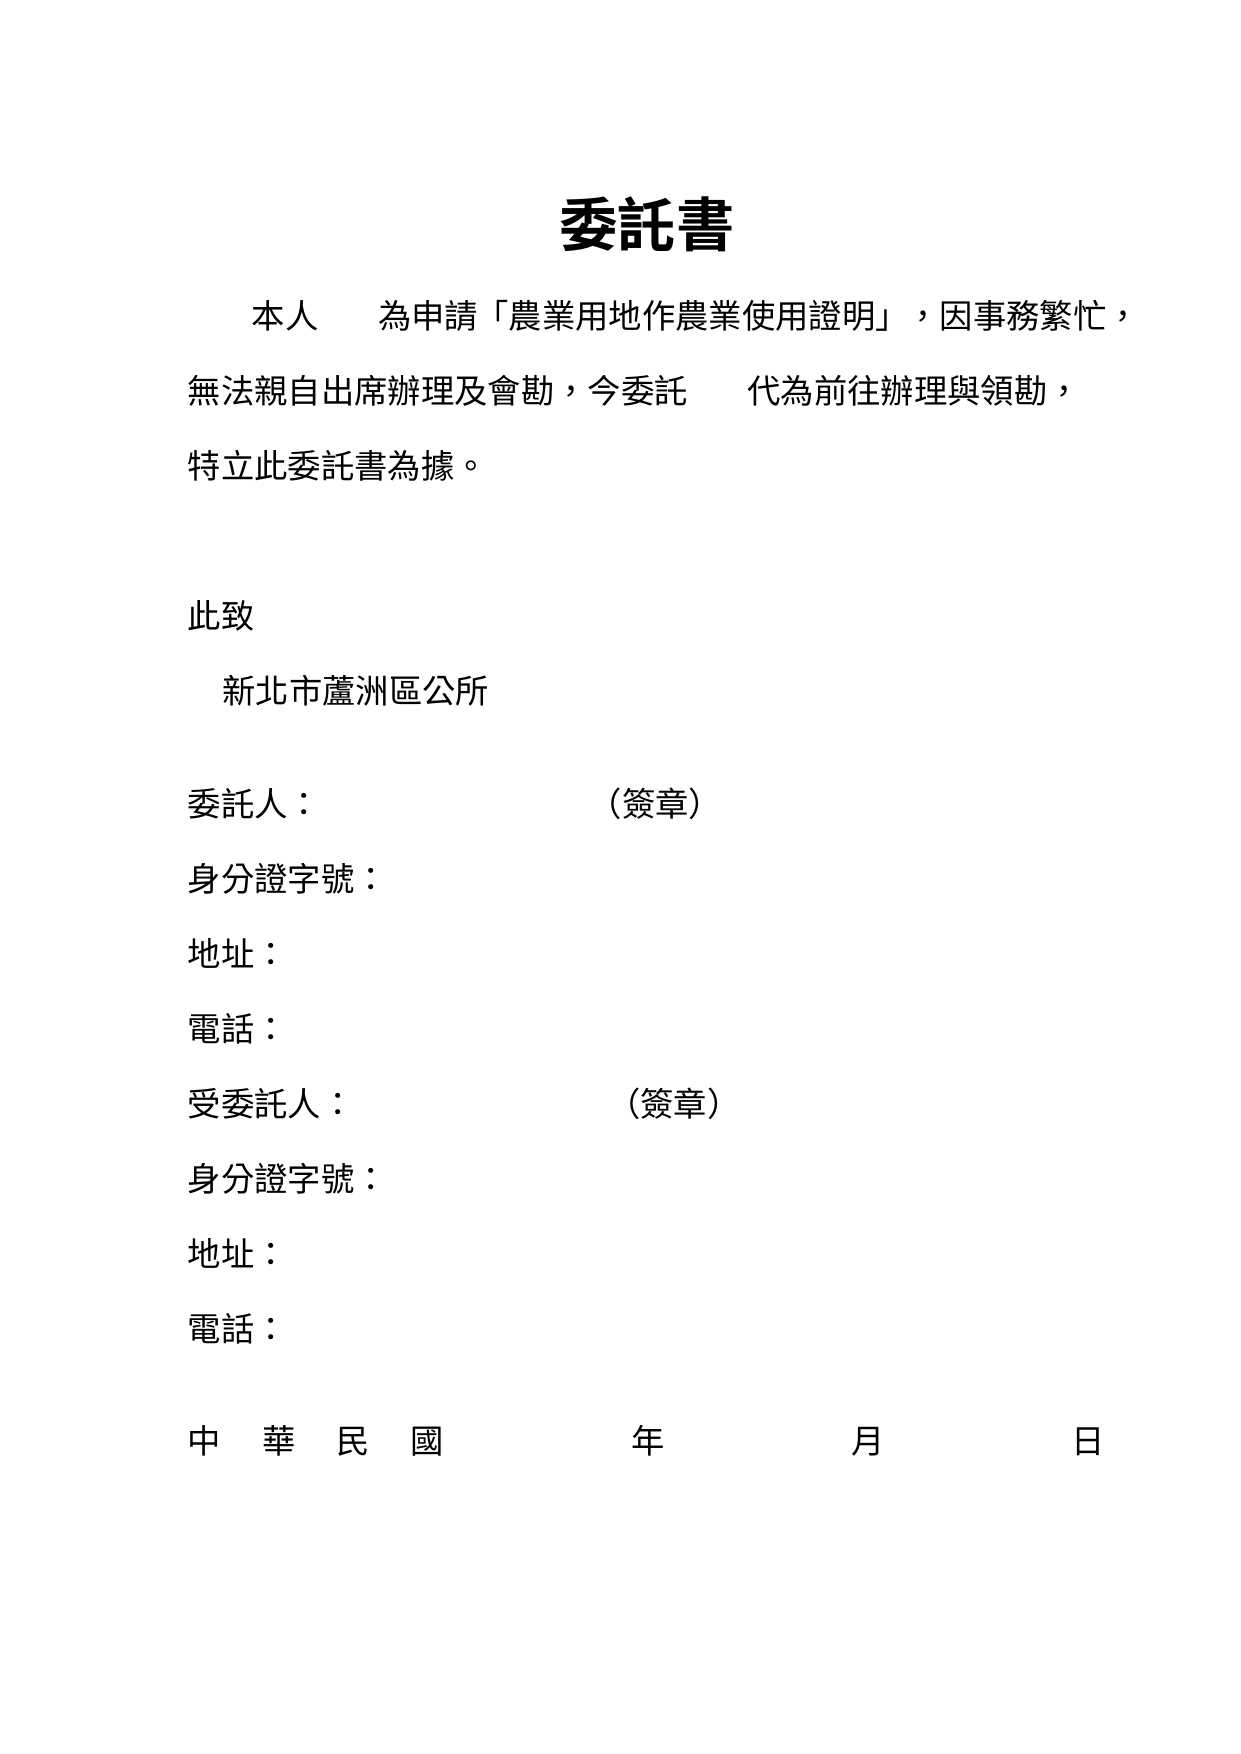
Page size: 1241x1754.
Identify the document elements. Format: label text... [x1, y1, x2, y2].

text 地址： [187, 914, 1106, 989]
text 委託書 [187, 164, 1106, 277]
text 此致 [187, 577, 1106, 652]
text 中華民國 年 月 日 [187, 1402, 1106, 1477]
text 身分證字號： [187, 839, 1106, 914]
text 地址： [187, 1214, 1106, 1289]
text 本人 為申請「農業用地作農業使用證明」，因事務繁忙，無法親自出席辦理及會勘，今委託 代為前往辦理與領勘，特立此委託書為據。 [187, 277, 1106, 502]
text 電話： [187, 1289, 1106, 1364]
text 委託人： （簽章） [187, 764, 1106, 839]
text 電話： [187, 989, 1106, 1064]
text 新北市蘆洲區公所 [187, 652, 1106, 727]
text 受委託人： （簽章） [187, 1064, 1106, 1139]
text 身分證字號： [187, 1139, 1106, 1214]
